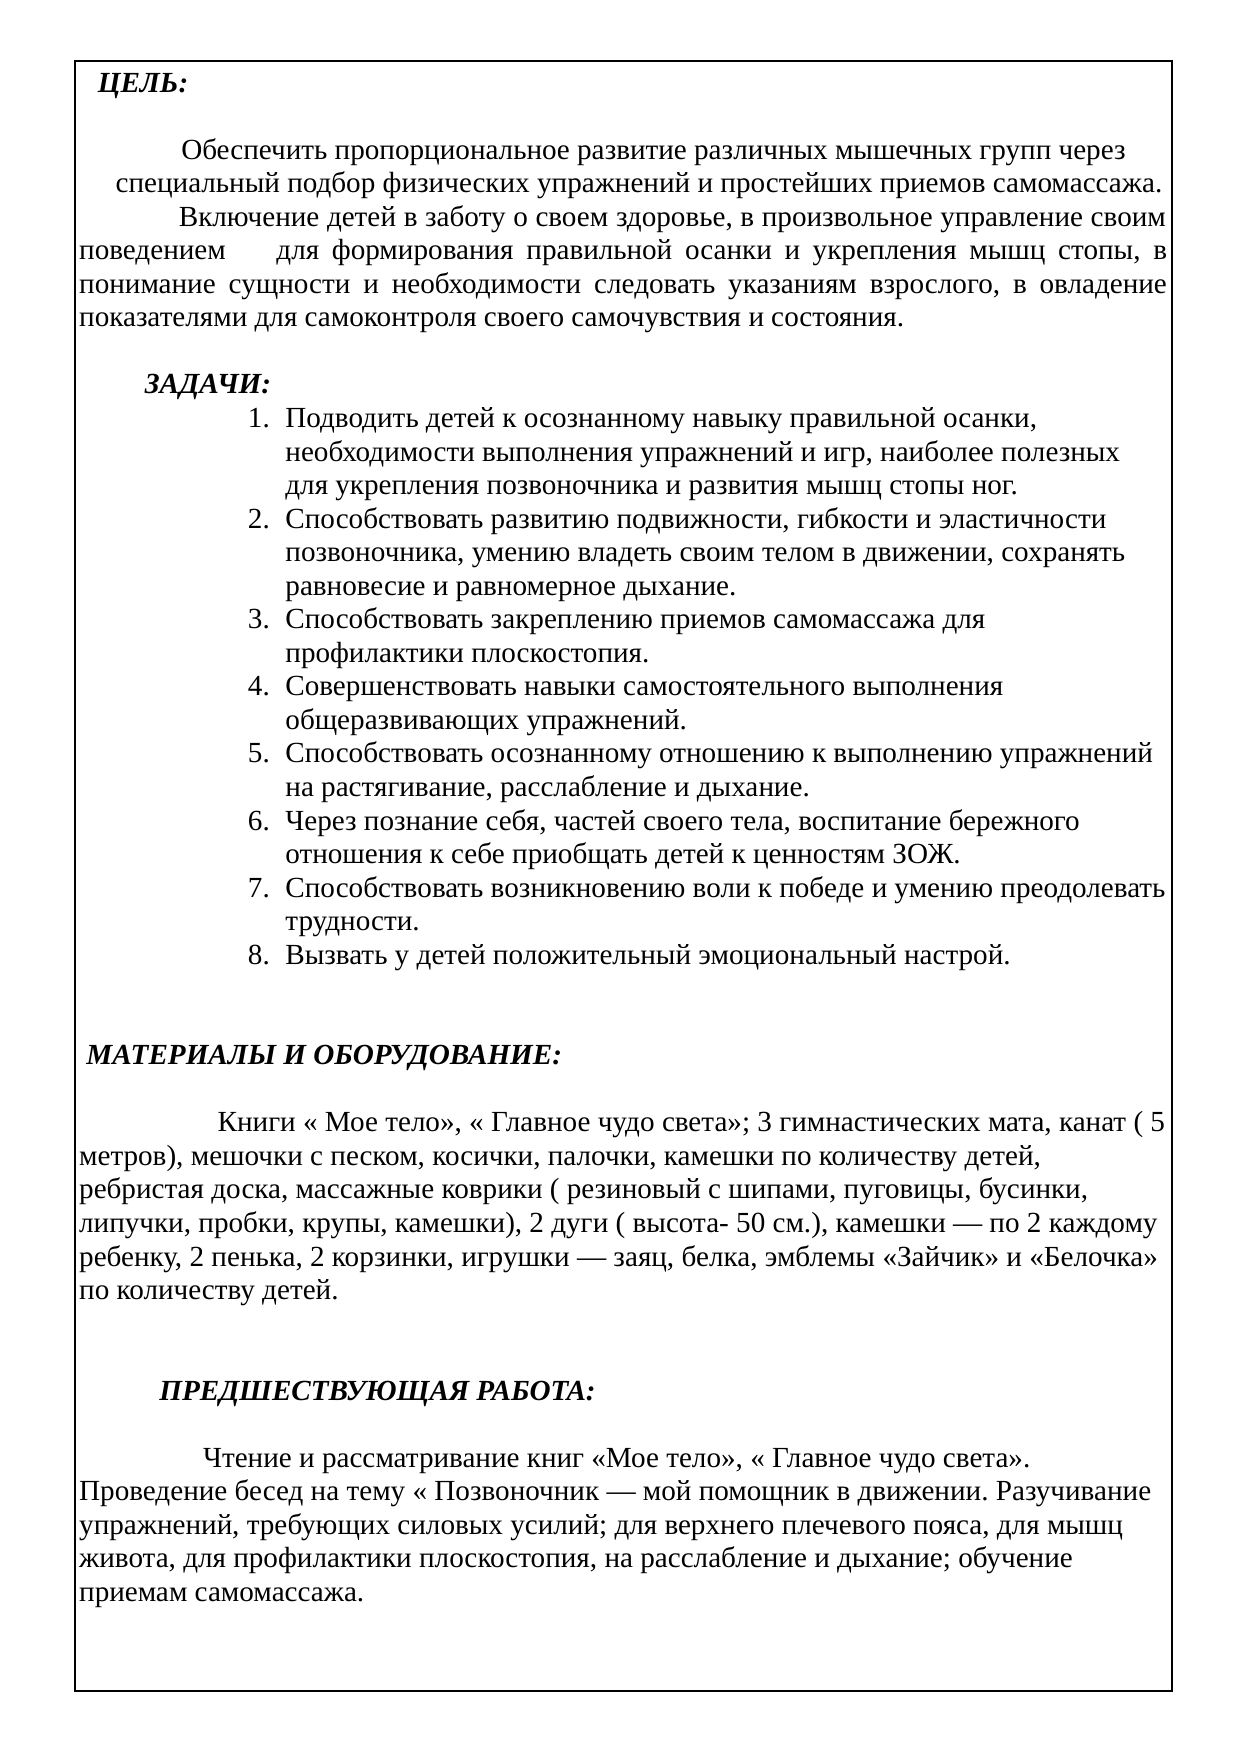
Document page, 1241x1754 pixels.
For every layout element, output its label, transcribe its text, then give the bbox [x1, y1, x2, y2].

text Чтение и рассматривание книг «Мое тело», « Главное чудо света». Проведение бесед на тему « Позвоночник — мой помощник в движении. Разучивание упражнений, требующих силовых усилий; для верхнего плечевого пояса, для мышц живота, для профилактики плоскостопия, на расслабление и дыхание; обучение приемам самомассажа. [79, 1440, 1168, 1608]
list Способствовать закреплению приемов самомассажа для профилактики плоскостопия. [248, 601, 1168, 668]
text специальный подбор физических упражнений и простейших приемов самомассажа. [79, 165, 1168, 199]
text ЦЕЛЬ: [79, 65, 1168, 98]
list Через познание себя, частей своего тела, воспитание бережного отношения к себе приобщать детей к ценностям ЗОЖ. [248, 803, 1168, 870]
text Обеспечить пропорциональное развитие различных мышечных групп через [79, 132, 1168, 165]
text ЗАДАЧИ: [79, 367, 1168, 400]
text Включение детей в заботу о своем здоровье, в произвольное управление своим поведением для формирования правильной осанки и укрепления мышц стопы, в понимание сущности и необходимости следовать указаниям взрослого, в овладение показателями для самоконтроля своего самочувствия и состояния. [79, 199, 1168, 333]
list Вызвать у детей положительный эмоциональный настрой. [248, 937, 1168, 970]
list Способствовать возникновению воли к победе и умению преодолевать трудности. [248, 870, 1168, 937]
text МАТЕРИАЛЫ И ОБОРУДОВАНИЕ: [79, 1037, 1168, 1071]
text Книги « Мое тело», « Главное чудо света»; 3 гимнастических мата, канат ( 5 метров), мешочки с песком, косички, палочки, камешки по количеству детей, ребристая доска, массажные коврики ( резиновый с шипами, пуговицы, бусинки, липучки, пробки, крупы, камешки), 2 дуги ( высота- 50 см.), камешки — по 2 каждому ребенку, 2 пенька, 2 корзинки, игрушки — заяц, белка, эмблемы «Зайчик» и «Белочка» по количеству детей. [79, 1104, 1168, 1306]
list Подводить детей к осознанному навыку правильной осанки, необходимости выполнения упражнений и игр, наиболее полезных для укрепления позвоночника и развития мышц стопы ног. [248, 400, 1168, 501]
list Способствовать развитию подвижности, гибкости и эластичности позвоночника, умению владеть своим телом в движении, сохранять равновесие и равномерное дыхание. [248, 501, 1168, 601]
list Совершенствовать навыки самостоятельного выполнения общеразвивающих упражнений. [248, 668, 1168, 736]
text ПРЕДШЕСТВУЮЩАЯ РАБОТА: [79, 1373, 1168, 1406]
list Способствовать осознанному отношению к выполнению упражнений на растягивание, расслабление и дыхание. [248, 736, 1168, 803]
